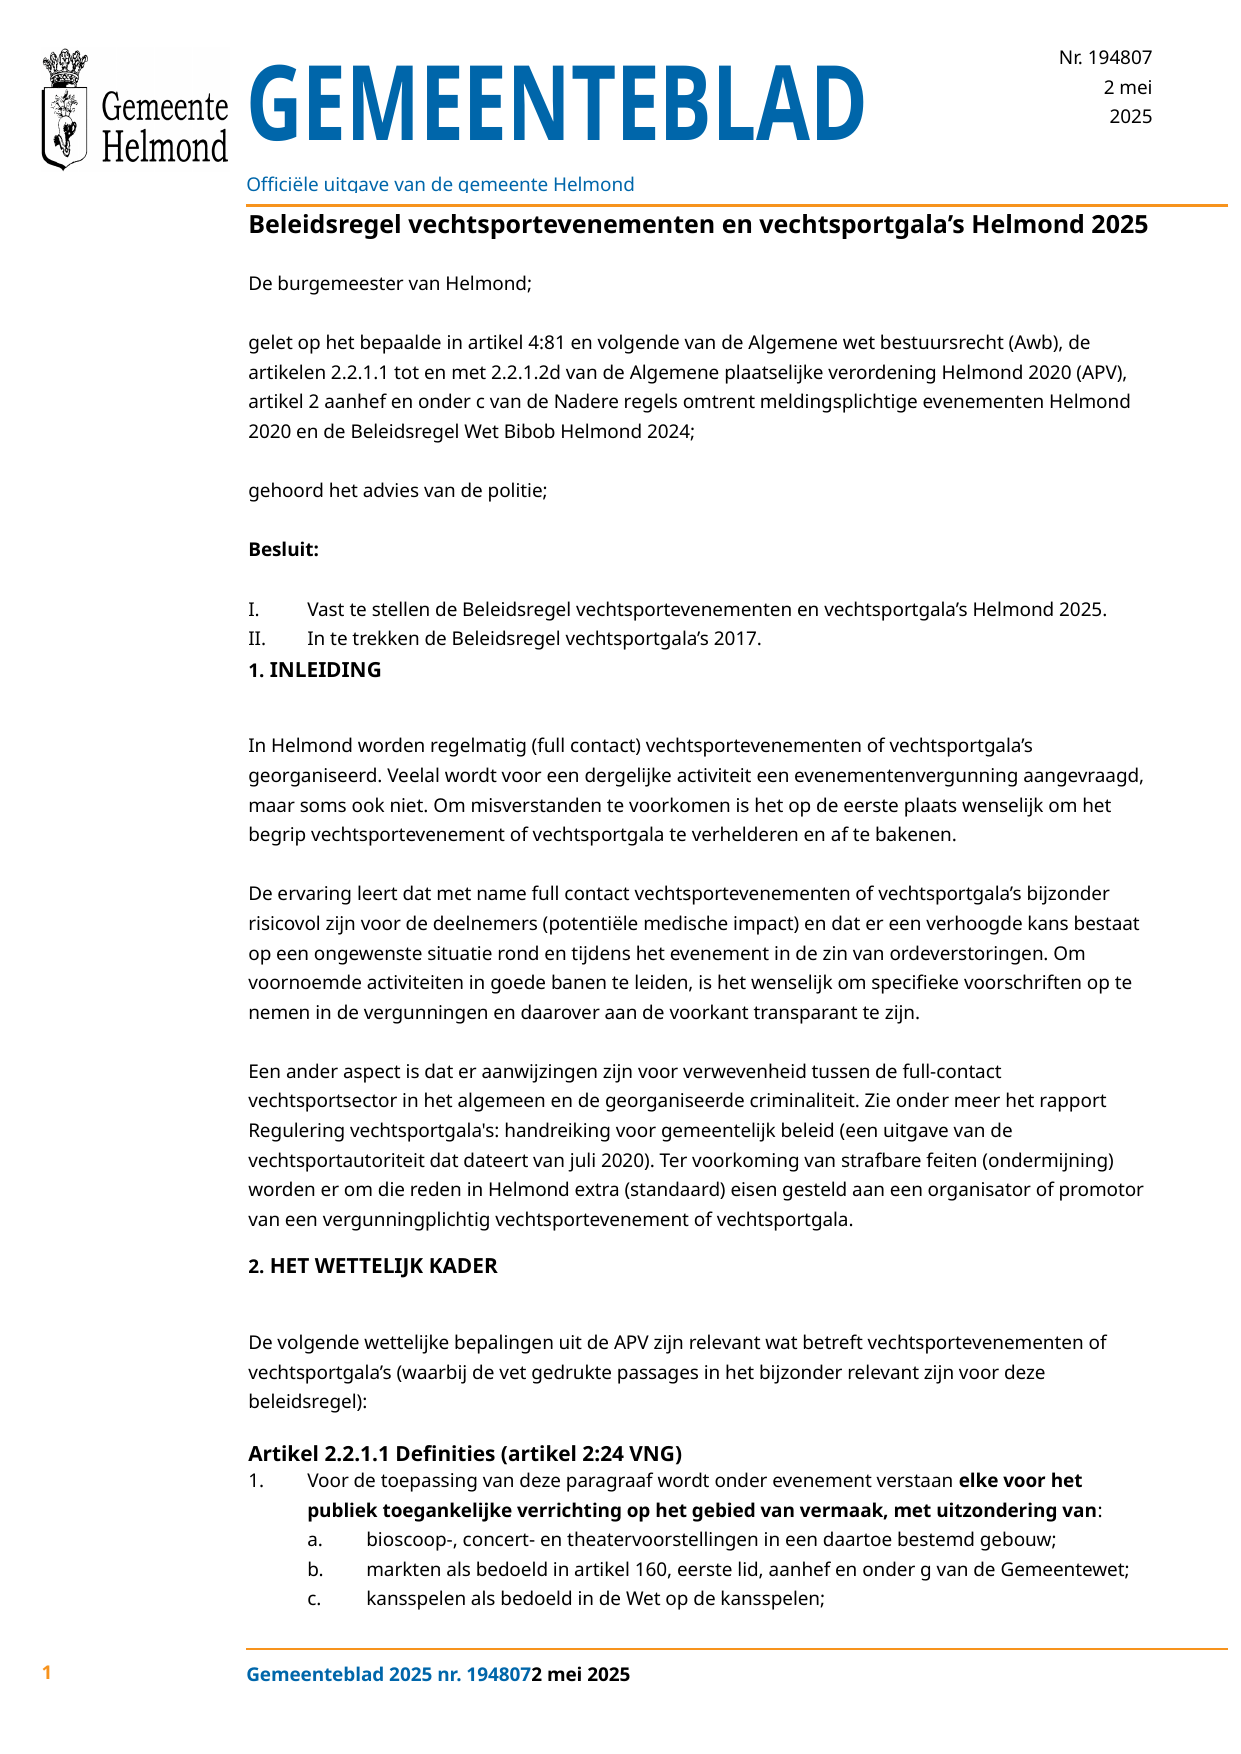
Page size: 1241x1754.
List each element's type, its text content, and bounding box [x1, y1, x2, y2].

text De volgende wettelijke bepalingen uit de APV zijn relevant wat betreft vechtsportevenementen of vechtsportgala’s (waarbij de vet gedrukte passages in het bijzonder relevant zijn voor deze beleidsregel): [248, 1329, 1152, 1414]
text Artikel 2.2.1.1 Definities (artikel 2:24 VNG) [248, 1439, 1152, 1467]
text Een ander aspect is dat er aanwijzingen zijn voor verwevenheid tussen de full-contact vechtsportsector in het algemeen en de georganiseerde criminaliteit. Zie onder meer het rapport Regulering vechtsportgala's: handreiking voor gemeentelijk beleid (een uitgave van de vechtsportautoriteit dat dateert van juli 2020). Ter voorkoming van strafbare feiten (ondermijning) worden er om die reden in Helmond extra (standaard) eisen gesteld aan een organisator of promotor van een vergunningplichtig vechtsportevenement of vechtsportgala. [248, 1058, 1152, 1232]
text De burgemeester van Helmond; [248, 270, 1152, 296]
list markten als bedoeld in artikel 160, eerste lid, aanhef en onder g van de Gemeentewet; [307, 1556, 1152, 1582]
picture [41, 47, 231, 172]
list Voor de toepassing van deze paragraaf wordt onder evenement verstaan elke voor het publiek toegankelijke verrichting op het gebied van vermaak, met uitzondering van: [248, 1467, 1152, 1523]
list Vast te stellen de Beleidsregel vechtsportevenementen en vechtsportgala’s Helmond 2025. [248, 596, 1152, 621]
text gelet op het bepaalde in artikel 4:81 en volgende van de Algemene wet bestuursrecht (Awb), de artikelen 2.2.1.1 tot en met 2.2.1.2d van de Algemene plaatselijke verordening Helmond 2020 (APV), artikel 2 aanhef en onder c van de Nadere regels omtrent meldingsplichtige evenementen Helmond 2020 en de Beleidsregel Wet Bibob Helmond 2024; [248, 329, 1152, 444]
text Beleidsregel vechtsportevenementen en vechtsportgala’s Helmond 2025 [248, 207, 1152, 241]
text 1. INLEIDING [248, 655, 1152, 683]
text In Helmond worden regelmatig (full contact) vechtsportevenementen of vechtsportgala’s georganiseerd. Veelal wordt voor een dergelijke activiteit een evenementenvergunning aangevraagd, maar soms ook niet. Om misverstanden te voorkomen is het op de eerste plaats wenselijk om het begrip vechtsportevenement of vechtsportgala te verhelderen en af te bakenen. [248, 733, 1152, 847]
list In te trekken de Beleidsregel vechtsportgala’s 2017. [248, 625, 1152, 651]
text Besluit: [248, 537, 1152, 562]
list kansspelen als bedoeld in de Wet op de kansspelen; [307, 1586, 1152, 1611]
list bioscoop-, concert- en theatervoorstellingen in een daartoe bestemd gebouw; [307, 1526, 1152, 1552]
text 2. HET WETTELIJK KADER [248, 1252, 1152, 1280]
text gehoord het advies van de politie; [248, 477, 1152, 503]
text De ervaring leert dat met name full contact vechtsportevenementen of vechtsportgala’s bijzonder risicovol zijn voor de deelnemers (potentiële medische impact) en dat er een verhoogde kans bestaat op een ongewenste situatie rond en tijdens het evenement in de zin van ordeverstoringen. Om voornoemde activiteiten in goede banen te leiden, is het wenselijk om specifieke voorschriften op te nemen in de vergunningen en daarover aan de voorkant transparant te zijn. [248, 881, 1152, 1024]
